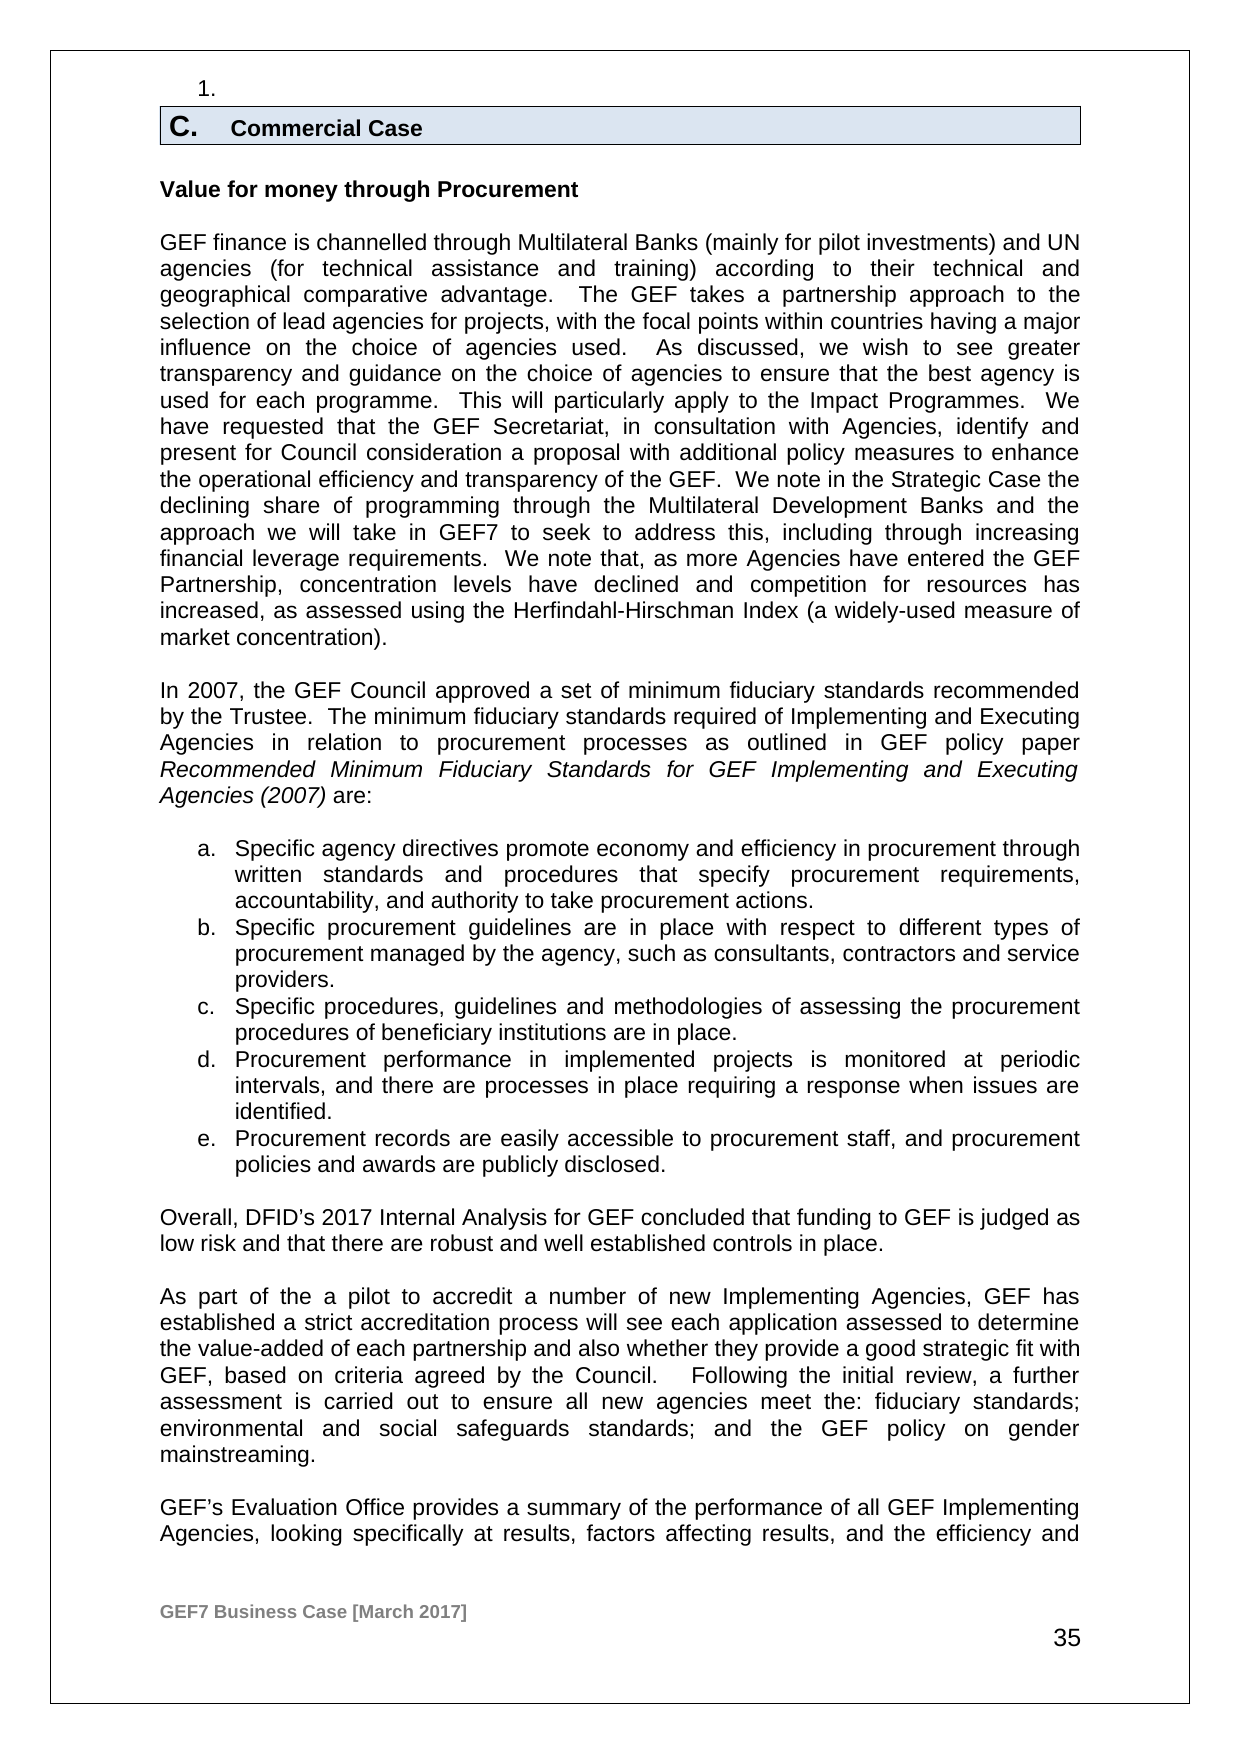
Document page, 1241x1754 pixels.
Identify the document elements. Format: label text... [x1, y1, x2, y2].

subtitle Value for money through Procurement [159, 176, 1081, 202]
list Specific procedures, guidelines and methodologies of assessing the procurement procedures of beneficiary institutions are in place. [197, 993, 1081, 1046]
list Procurement performance in implemented projects is monitored at periodic intervals, and there are processes in place requiring a response when issues are identified. [197, 1046, 1081, 1124]
text As part of the a pilot to accredit a number of new Implementing Agencies, GEF has established a strict accreditation process will see each application assessed to determine the value-added of each partnership and also whether they provide a good strategic fit with GEF, based on criteria agreed by the Council. Following the initial review, a further assessment is carried out to ensure all new agencies meet the: fiduciary standards; environmental and social safeguards standards; and the GEF policy on gender mainstreaming. [159, 1283, 1081, 1467]
list Specific agency directives promote economy and efficiency in procurement through written standards and procedures that specify procurement requirements, accountability, and authority to take procurement actions. [197, 835, 1081, 914]
text GEF finance is channelled through Multilateral Banks (mainly for pilot investments) and UN agencies (for technical assistance and training) according to their technical and geographical comparative advantage. The GEF takes a partnership approach to the selection of lead agencies for projects, with the focal points within countries having a major influence on the choice of agencies used. As discussed, we wish to see greater transparency and guidance on the choice of agencies to ensure that the best agency is used for each programme. This will particularly apply to the Impact Programmes. We have requested that the GEF Secretariat, in consultation with Agencies, identify and present for Council consideration a proposal with additional policy measures to enhance the operational efficiency and transparency of the GEF. We note in the Strategic Case the declining share of programming through the Multilateral Development Banks and the approach we will take in GEF7 to seek to address this, including through increasing financial leverage requirements. We note that, as more Agencies have entered the GEF Partnership, concentration levels have declined and competition for resources has increased, as assessed using the Herfindahl-Hirschman Index (a widely-used measure of market concentration). [159, 228, 1081, 650]
list Commercial Case [161, 107, 1080, 144]
list Specific procurement guidelines are in place with respect to different types of procurement managed by the agency, such as consultants, contractors and service providers. [197, 914, 1081, 993]
text GEF’s Evaluation Office provides a summary of the performance of all GEF Implementing Agencies, looking specifically at results, factors affecting results, and the efficiency and [159, 1493, 1081, 1546]
list Procurement records are easily accessible to procurement staff, and procurement policies and awards are publicly disclosed. [197, 1124, 1081, 1177]
text Overall, DFID’s 2017 Internal Analysis for GEF concluded that funding to GEF is judged as low risk and that there are robust and well established controls in place. [159, 1204, 1081, 1256]
text In 2007, the GEF Council approved a set of minimum fiduciary standards recommended by the Trustee. The minimum fiduciary standards required of Implementing and Executing Agencies in relation to procurement processes as outlined in GEF policy paper Recommended Minimum Fiduciary Standards for GEF Implementing and Executing Agencies (2007) are: [159, 677, 1081, 808]
